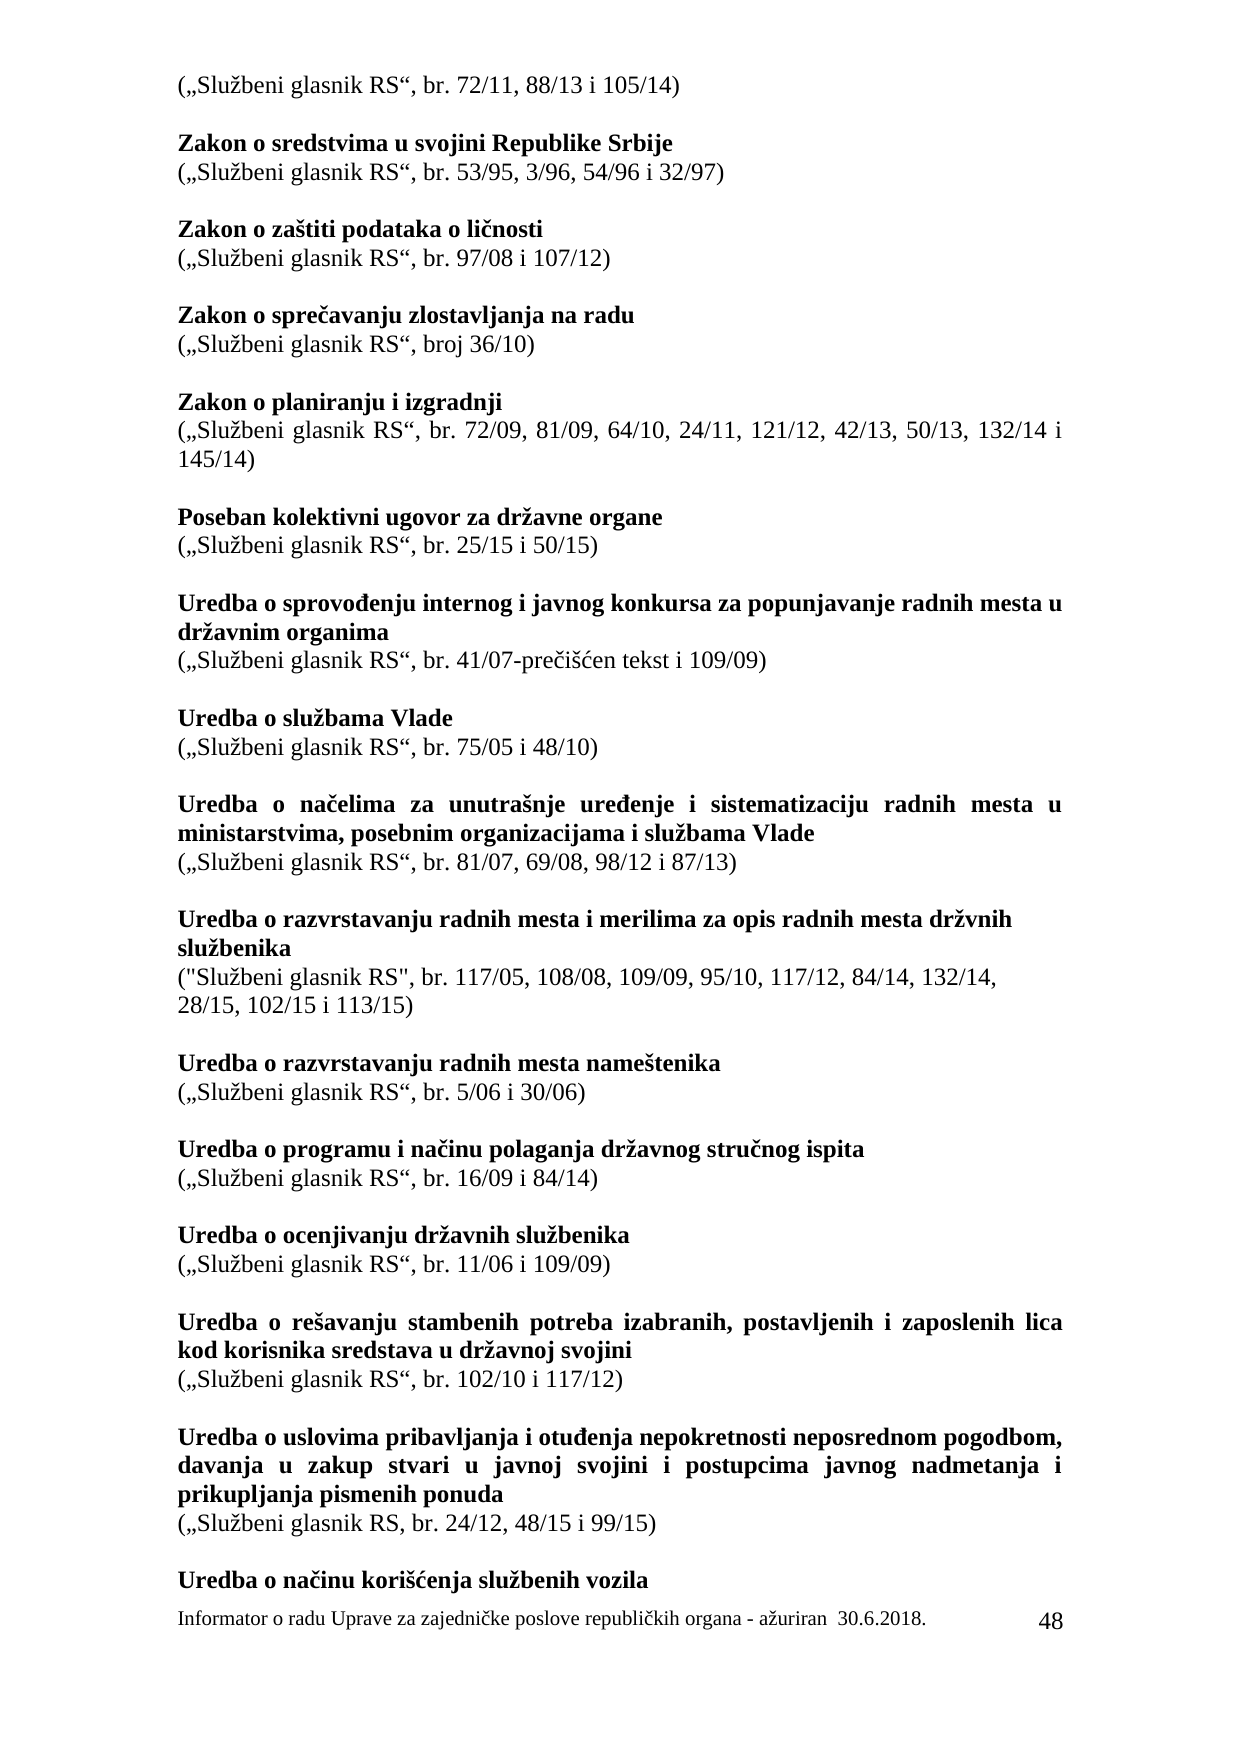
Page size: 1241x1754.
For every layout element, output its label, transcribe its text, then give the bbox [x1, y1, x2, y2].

text („Službeni glasnik RS“, br. 102/10 i 117/12) [177, 1364, 1063, 1393]
text Zakon o planiranju i izgradnji [177, 387, 1063, 415]
text („Službeni glasnik RS“, br. 53/95, 3/96, 54/96 i 32/97) [177, 157, 1063, 185]
text Uredba o načelima za unutrašnje uređenje i sistematizaciju radnih mesta u ministarstvima, posebnim organizacijama i službama Vlade [177, 789, 1063, 847]
text („Službeni glasnik RS, br. 24/12, 48/15 i 99/15) [177, 1508, 1063, 1537]
text Uredba o programu i načinu polaganja državnog stručnog ispita [177, 1134, 1063, 1163]
text („Službeni glasnik RS“, br. 81/07, 69/08, 98/12 i 87/13) [177, 847, 1063, 875]
text Poseban kolektivni ugovor za državne organe [177, 502, 1063, 530]
text Uredba o sprovođenju internog i javnog konkursa za popunjavanje radnih mesta u državnim organima [177, 588, 1063, 645]
text Zakon o zaštiti podataka o ličnosti [177, 214, 1063, 243]
text („Službeni glasnik RS“, br. 25/15 i 50/15) [177, 530, 1063, 559]
text Zakon o sredstvima u svojini Republike Srbije [177, 128, 1063, 157]
text („Službeni glasnik RS“, broj 36/10) [177, 329, 1063, 358]
text („Službeni glasnik RS“, br. 11/06 i 109/09) [177, 1249, 1063, 1278]
text („Službeni glasnik RS“, br. 75/05 i 48/10) [177, 732, 1063, 760]
text Uredba o uslovima pribavlјanja i otuđenja nepokretnosti neposrednom pogodbom, davanja u zakup stvari u javnoj svojini i postupcima javnog nadmetanja i prikuplјanja pismenih ponuda [177, 1422, 1063, 1508]
text („Službeni glasnik RS“, br. 72/09, 81/09, 64/10, 24/11, 121/12, 42/13, 50/13, 132/14 i 145/14) [177, 415, 1063, 473]
text („Službeni glasnik RS“, br. 16/09 i 84/14) [177, 1163, 1063, 1192]
text („Službeni glasnik RS“, br. 97/08 i 107/12) [177, 243, 1063, 272]
text Uredba o razvrstavanju radnih mesta nameštenika [177, 1048, 1063, 1077]
text („Službeni glasnik RS“, br. 5/06 i 30/06) [177, 1077, 1063, 1105]
text Uredba o službama Vlade [177, 703, 1063, 732]
text Uredba o načinu korišćenja službenih vozila [177, 1565, 1063, 1594]
text Uredba o razvrstavanju radnih mesta i merilima za opis radnih mesta držvnih službenika [177, 904, 1063, 962]
text („Službeni glasnik RS“, br. 41/07-prečišćen tekst i 109/09) [177, 645, 1063, 674]
text Uredba o rešavanju stambenih potreba izabranih, postavlјenih i zaposlenih lica kod korisnika sredstava u državnoj svojini [177, 1307, 1063, 1364]
text ("Službeni glasnik RS", br. 117/05, 108/08, 109/09, 95/10, 117/12, 84/14, 132/14, 28/15, 102/15 i 113/15) [177, 962, 1063, 1019]
text Zakon o sprečavanju zlostavlјanja na radu [177, 300, 1063, 329]
text Uredba o ocenjivanju državnih službenika [177, 1220, 1063, 1249]
text („Službeni glasnik RS“, br. 72/11, 88/13 i 105/14) [177, 70, 1063, 99]
